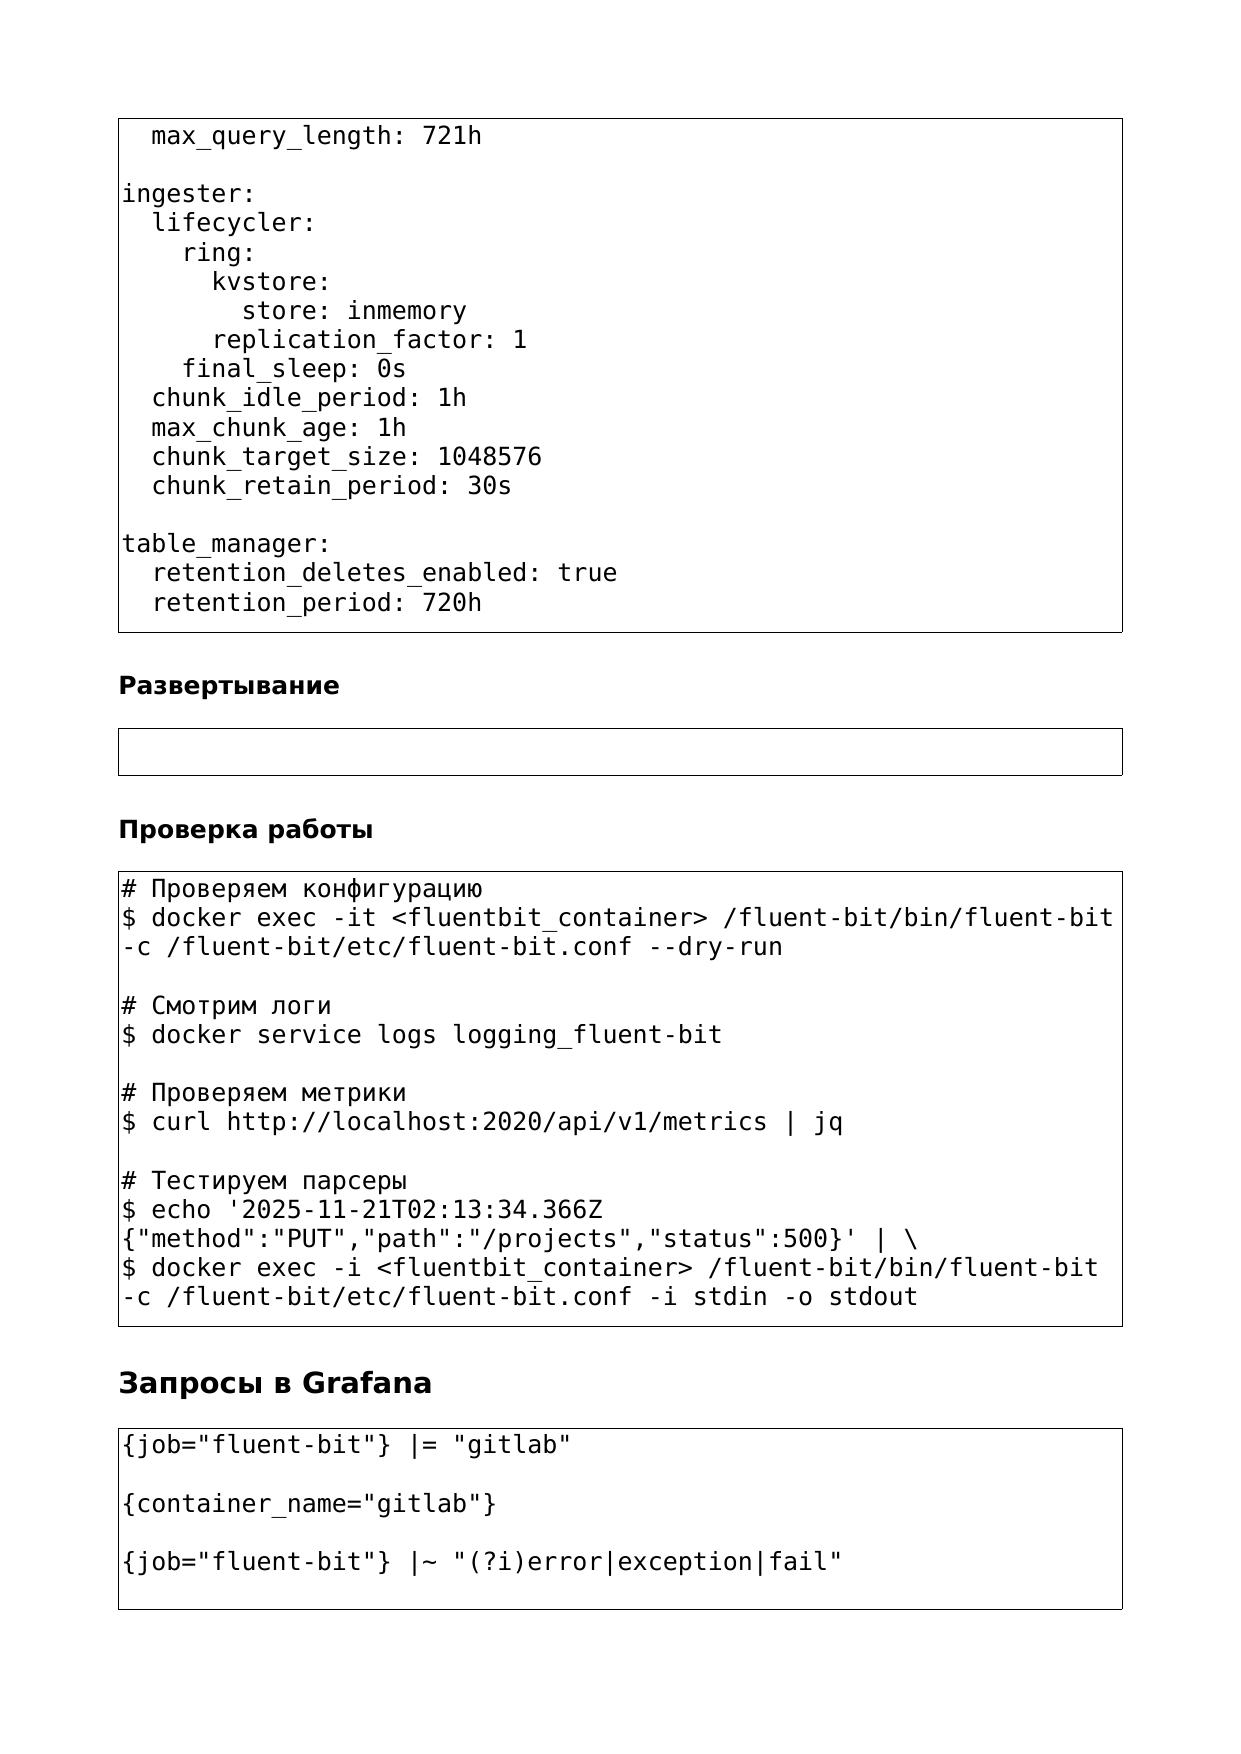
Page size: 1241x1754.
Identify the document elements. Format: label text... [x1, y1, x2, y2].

table_header [119, 729, 1122, 775]
subtitle Запросы в Grafana [118, 1366, 1122, 1400]
table_header # Проверяем конфигурацию $ docker exec -it <fluentbit_container> /fluent-bit/bin/fluent-bit -c /fluent-bit/etc/fluent-bit.conf --dry-run # Смотрим логи $ docker service logs logging_fluent-bit # Проверяем метрики $ curl http://localhost:2020/api/v1/metrics | jq # Тестируем парсеры $ echo '2025-11-21T02:13:34.366Z {"method":"PUT","path":"/projects","status":500}' | \ $ docker exec -i <fluentbit_container> /fluent-bit/bin/fluent-bit -c /fluent-bit/etc/fluent-bit.conf -i stdin -o stdout [119, 872, 1122, 1326]
subtitle Проверка работы [118, 815, 1122, 844]
subtitle Развертывание [118, 672, 1122, 701]
table_header {job="fluent-bit"} |= "gitlab" {container_name="gitlab"} {job="fluent-bit"} |~ "(?i)error|exception|fail" [119, 1429, 1122, 1608]
table_header max_query_length: 721h ingester: lifecycler: ring: kvstore: store: inmemory replication_factor: 1 final_sleep: 0s chunk_idle_period: 1h max_chunk_age: 1h chunk_target_size: 1048576 chunk_retain_period: 30s table_manager: retention_deletes_enabled: true retention_period: 720h [119, 119, 1122, 632]
